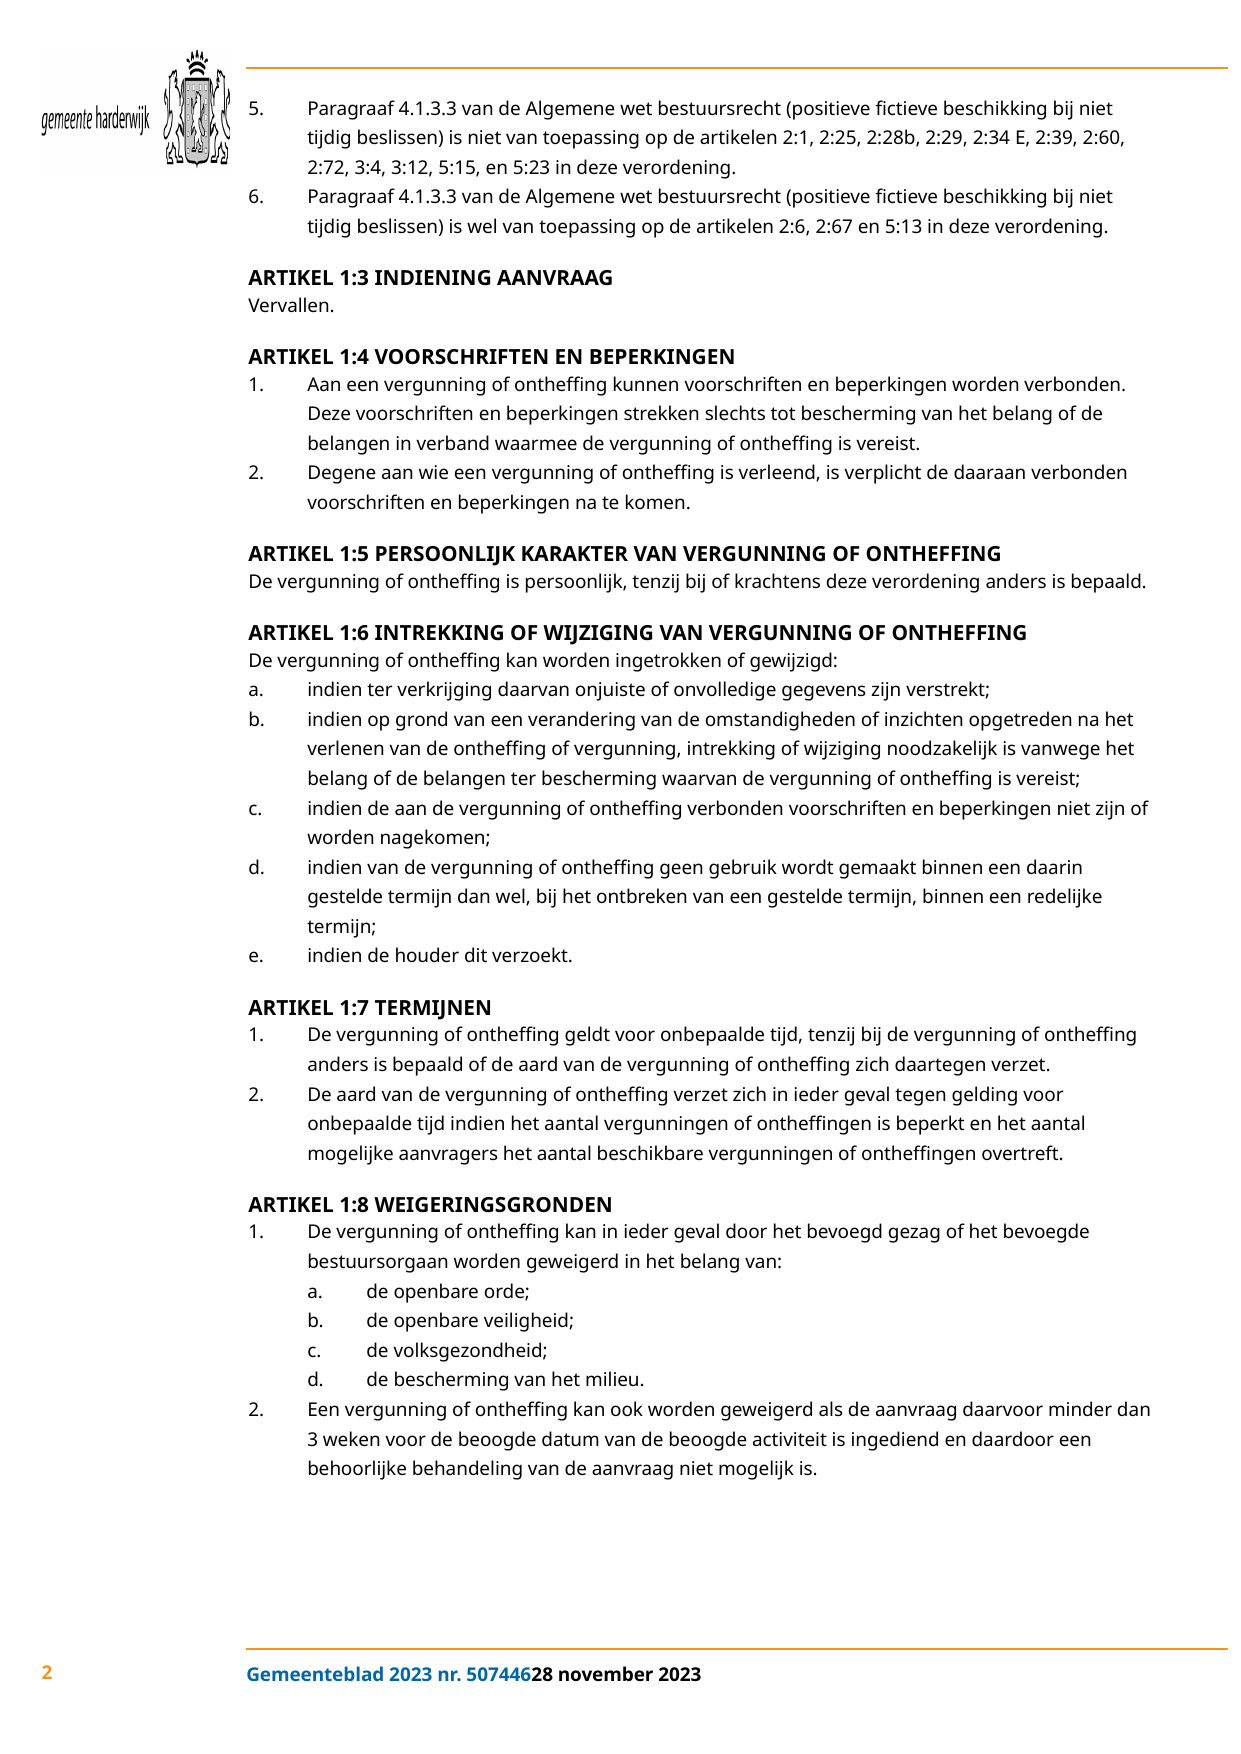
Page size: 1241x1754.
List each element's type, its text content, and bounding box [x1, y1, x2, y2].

list De vergunning of ontheffing kan in ieder geval door het bevoegd gezag of het bevoegde bestuursorgaan worden geweigerd in het belang van: [248, 1219, 1152, 1274]
list De aard van de vergunning of ontheffing verzet zich in ieder geval tegen gelding voor onbepaalde tijd indien het aantal vergunningen of ontheffingen is beperkt en het aantal mogelijke aanvragers het aantal beschikbare vergunningen of ontheffingen overtreft. [248, 1081, 1152, 1166]
text ARTIKEL 1:6 INTREKKING OF WIJZIGING VAN VERGUNNING OF ONTHEFFING [248, 618, 1152, 647]
list de openbare orde; [307, 1278, 1152, 1304]
text ARTIKEL 1:5 PERSOONLIJK KARAKTER VAN VERGUNNING OF ONTHEFFING [248, 539, 1152, 568]
list indien de aan de vergunning of ontheffing verbonden voorschriften en beperkingen niet zijn of worden nagekomen; [248, 795, 1152, 850]
list Paragraaf 4.1.3.3 van de Algemene wet bestuursrecht (positieve fictieve beschikking bij niet tijdig beslissen) is wel van toepassing op de artikelen 2:6, 2:67 en 5:13 in deze verordening. [248, 183, 1152, 239]
list indien van de vergunning of ontheffing geen gebruik wordt gemaakt binnen een daarin gestelde termijn dan wel, bij het ontbreken van een gestelde termijn, binnen een redelijke termijn; [248, 854, 1152, 939]
text ARTIKEL 1:4 VOORSCHRIFTEN EN BEPERKINGEN [248, 342, 1152, 371]
list indien de houder dit verzoekt. [248, 943, 1152, 968]
list indien ter verkrijging daarvan onjuiste of onvolledige gegevens zijn verstrekt; [248, 676, 1152, 702]
text ARTIKEL 1:3 INDIENING AANVRAAG [248, 263, 1152, 292]
text ARTIKEL 1:8 WEIGERINGSGRONDEN [248, 1190, 1152, 1219]
text ARTIKEL 1:7 TERMIJNEN [248, 993, 1152, 1022]
list Paragraaf 4.1.3.3 van de Algemene wet bestuursrecht (positieve fictieve beschikking bij niet tijdig beslissen) is niet van toepassing op de artikelen 2:1, 2:25, 2:28b, 2:29, 2:34 E, 2:39, 2:60, 2:72, 3:4, 3:12, 5:15, en 5:23 in deze verordening. [248, 95, 1152, 180]
list Degene aan wie een vergunning of ontheffing is verleend, is verplicht de daaraan verbonden voorschriften en beperkingen na te komen. [248, 459, 1152, 515]
text Vervallen. [248, 292, 1152, 318]
picture [41, 47, 231, 172]
list de volksgezondheid; [307, 1337, 1152, 1363]
list De vergunning of ontheffing geldt voor onbepaalde tijd, tenzij bij de vergunning of ontheffing anders is bepaald of de aard van de vergunning of ontheffing zich daartegen verzet. [248, 1022, 1152, 1077]
list Een vergunning of ontheffing kan ook worden geweigerd als de aanvraag daarvoor minder dan 3 weken voor de beoogde datum van de beoogde activiteit is ingediend en daardoor een behoorlijke behandeling van de aanvraag niet mogelijk is. [248, 1396, 1152, 1481]
list indien op grond van een verandering van de omstandigheden of inzichten opgetreden na het verlenen van de ontheffing of vergunning, intrekking of wijziging noodzakelijk is vanwege het belang of de belangen ter bescherming waarvan de vergunning of ontheffing is vereist; [248, 706, 1152, 791]
text De vergunning of ontheffing is persoonlijk, tenzij bij of krachtens deze verordening anders is bepaald. [248, 568, 1152, 594]
list de openbare veiligheid; [307, 1307, 1152, 1333]
list de bescherming van het milieu. [307, 1367, 1152, 1392]
list Aan een vergunning of ontheffing kunnen voorschriften en beperkingen worden verbonden. Deze voorschriften en beperkingen strekken slechts tot bescherming van het belang of de belangen in verband waarmee de vergunning of ontheffing is vereist. [248, 371, 1152, 456]
text De vergunning of ontheffing kan worden ingetrokken of gewijzigd: [248, 647, 1152, 673]
